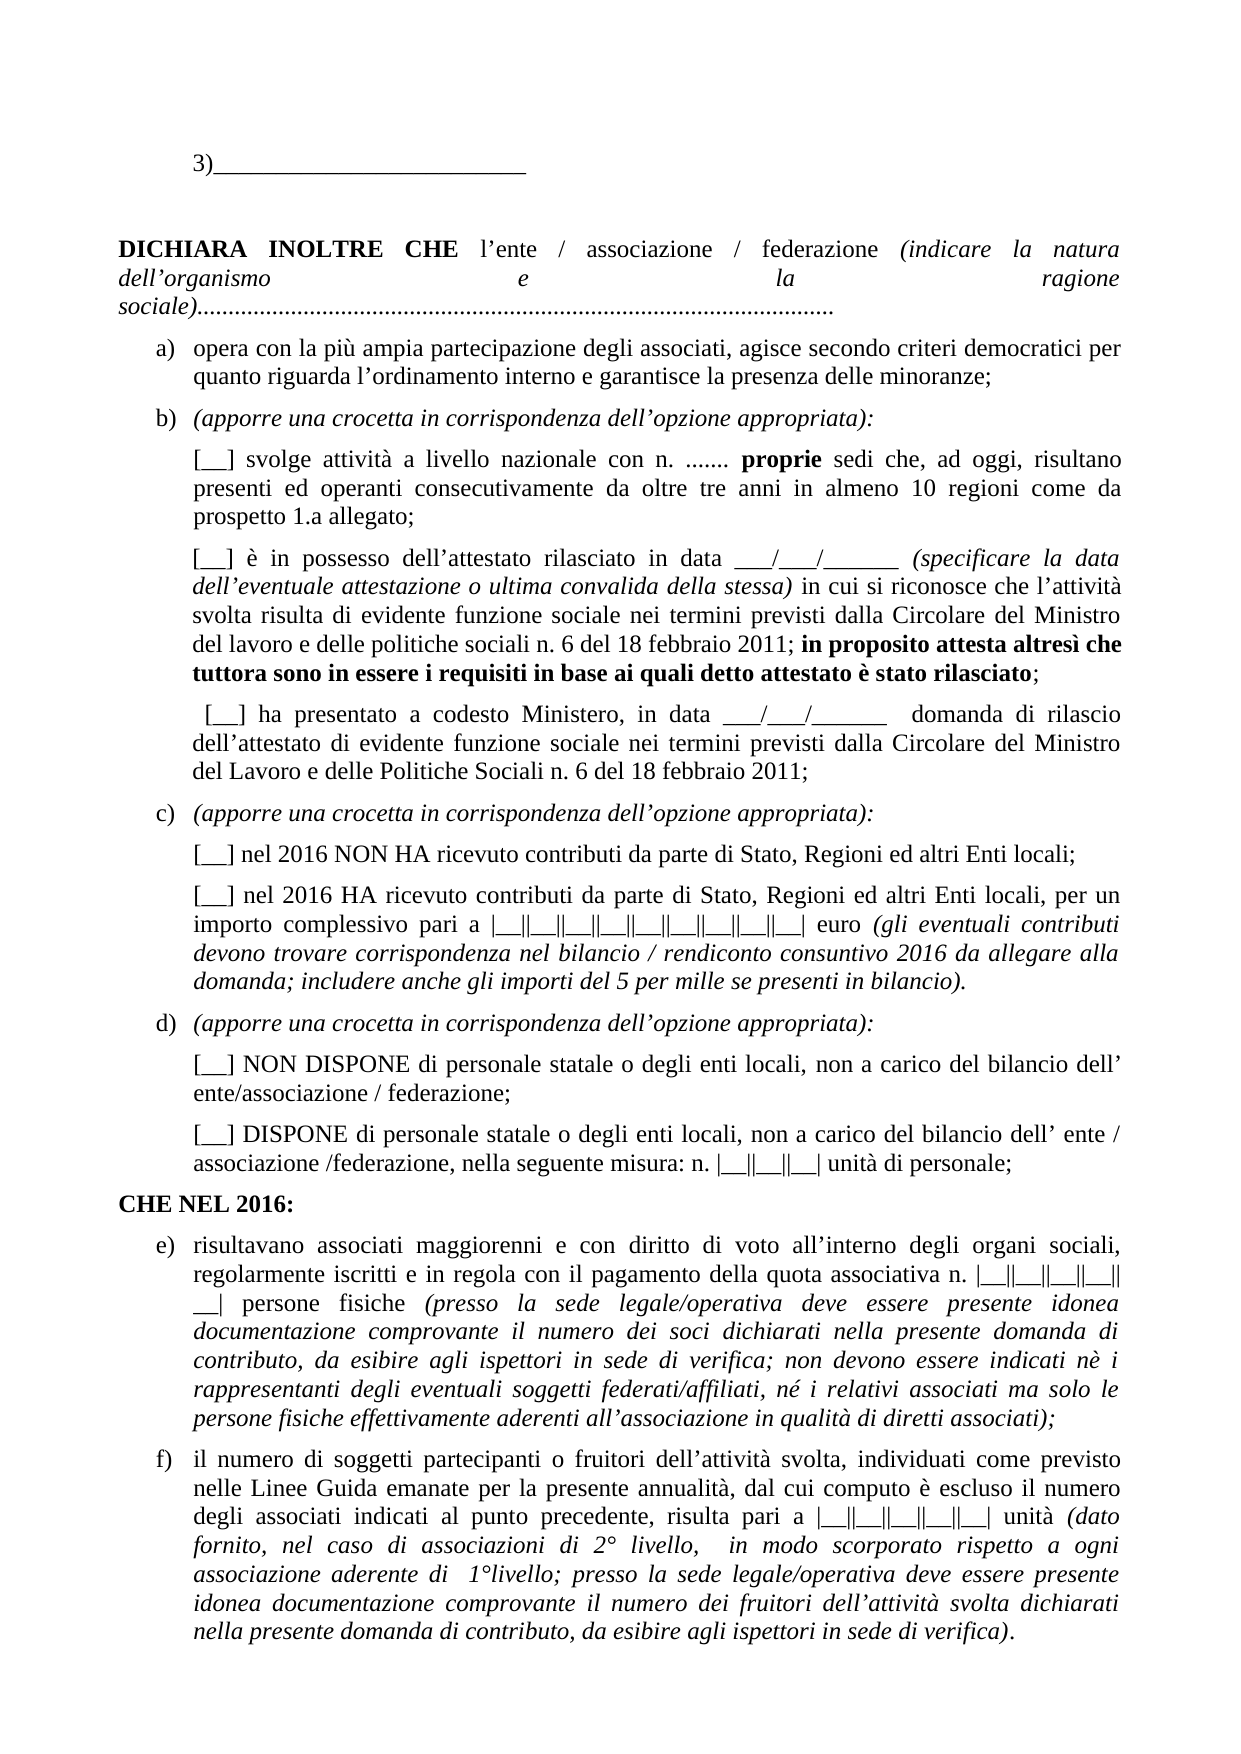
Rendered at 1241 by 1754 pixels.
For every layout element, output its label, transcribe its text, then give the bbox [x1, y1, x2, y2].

text [__] nel 2016 NON HA ricevuto contributi da parte di Stato, Regioni ed altri Enti locali; [193, 839, 1122, 868]
text [__] svolge attività a livello nazionale con n. ....... proprie sedi che, ad oggi, risultano presenti ed operanti consecutivamente da oltre tre anni in almeno 10 regioni come da prospetto 1.a allegato; [193, 444, 1122, 530]
list risultavano associati maggiorenni e con diritto di voto all’interno degli organi sociali, regolarmente iscritti e in regola con il pagamento della quota associativa n. |__||__||__||__||__| persone fisiche (presso la sede legale/operativa deve essere presente idonea documentazione comprovante il numero dei soci dichiarati nella presente domanda di contributo, da esibire agli ispettori in sede di verifica; non devono essere indicati nè i rappresentanti degli eventuali soggetti federati/affiliati, né i relativi associati ma solo le persone fisiche effettivamente aderenti all’associazione in qualità di diretti associati); [156, 1230, 1122, 1431]
text [__] nel 2016 HA ricevuto contributi da parte di Stato, Regioni ed altri Enti locali, per un importo complessivo pari a |__||__||__||__||__||__||__||__||__| euro (gli eventuali contributi devono trovare corrispondenza nel bilancio / rendiconto consuntivo 2016 da allegare alla domanda; includere anche gli importi del 5 per mille se presenti in bilancio). [193, 880, 1122, 995]
text [__] NON DISPONE di personale statale o degli enti locali, non a carico del bilancio dell’ ente/associazione / federazione; [193, 1049, 1122, 1106]
text 3)_________________________ [192, 148, 1122, 176]
text DICHIARA INOLTRE CHE l’ente / associazione / federazione (indicare la natura dell’organismo e la ragione sociale)...................................................................................................... [118, 234, 1122, 320]
text CHE NEL 2016: [118, 1189, 1122, 1218]
list (apporre una crocetta in corrispondenza dell’opzione appropriata): [156, 798, 1122, 826]
text [__] è in possesso dell’attestato rilasciato in data ___/___/______ (specificare la data dell’eventuale attestazione o ultima convalida della stessa) in cui si riconosce che l’attività svolta risulta di evidente funzione sociale nei termini previsti dalla Circolare del Ministro del lavoro e delle politiche sociali n. 6 del 18 febbraio 2011; in proposito attesta altresì che tuttora sono in essere i requisiti in base ai quali detto attestato è stato rilasciato; [192, 543, 1122, 686]
list opera con la più ampia partecipazione degli associati, agisce secondo criteri democratici per quanto riguarda l’ordinamento interno e garantisce la presenza delle minoranze; [156, 333, 1122, 390]
text [__] DISPONE di personale statale o degli enti locali, non a carico del bilancio dell’ ente / associazione /federazione, nella seguente misura: n. |__||__||__| unità di personale; [193, 1119, 1122, 1176]
text [__] ha presentato a codesto Ministero, in data ___/___/______ domanda di rilascio dell’attestato di evidente funzione sociale nei termini previsti dalla Circolare del Ministro del Lavoro e delle Politiche Sociali n. 6 del 18 febbraio 2011; [192, 699, 1122, 785]
list (apporre una crocetta in corrispondenza dell’opzione appropriata): [156, 403, 1122, 431]
list il numero di soggetti partecipanti o fruitori dell’attività svolta, individuati come previsto nelle Linee Guida emanate per la presente annualità, dal cui computo è escluso il numero degli associati indicati al punto precedente, risulta pari a |__||__||__||__||__| unità (dato fornito, nel caso di associazioni di 2° livello, in modo scorporato rispetto a ogni associazione aderente di 1°livello; presso la sede legale/operativa deve essere presente idonea documentazione comprovante il numero dei fruitori dell’attività svolta dichiarati nella presente domanda di contributo, da esibire agli ispettori in sede di verifica). [156, 1444, 1122, 1645]
list (apporre una crocetta in corrispondenza dell’opzione appropriata): [156, 1008, 1122, 1036]
